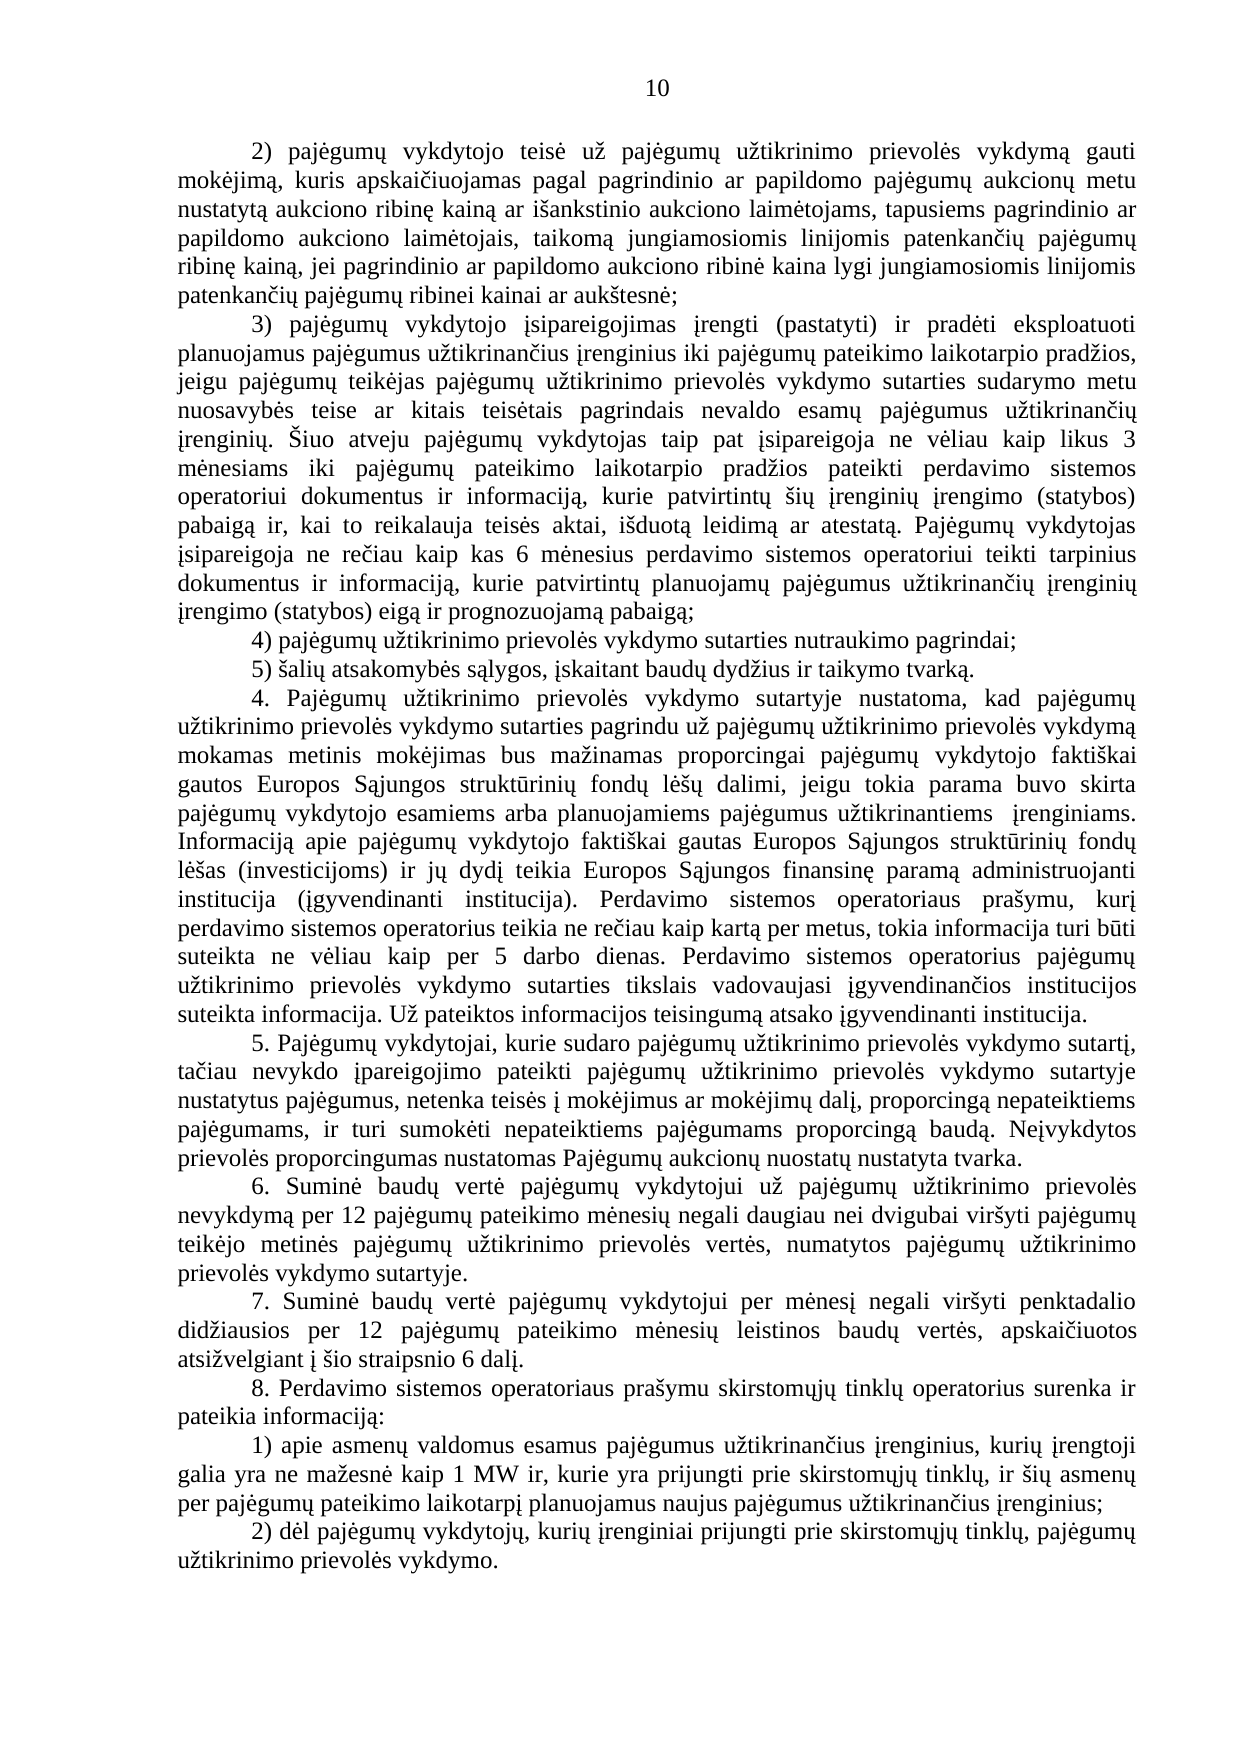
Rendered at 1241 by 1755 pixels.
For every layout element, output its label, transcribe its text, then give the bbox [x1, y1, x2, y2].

text 4) pajėgumų užtikrinimo prievolės vykdymo sutarties nutraukimo pagrindai; [177, 625, 1137, 654]
text 4. Pajėgumų užtikrinimo prievolės vykdymo sutartyje nustatoma, kad pajėgumų užtikrinimo prievolės vykdymo sutarties pagrindu už pajėgumų užtikrinimo prievolės vykdymą mokamas metinis mokėjimas bus mažinamas proporcingai pajėgumų vykdytojo faktiškai gautos Europos Sąjungos struktūrinių fondų lėšų dalimi, jeigu tokia parama buvo skirta pajėgumų vykdytojo esamiems arba planuojamiems pajėgumus užtikrinantiems įrenginiams. Informaciją apie pajėgumų vykdytojo faktiškai gautas Europos Sąjungos struktūrinių fondų lėšas (investicijoms) ir jų dydį teikia Europos Sąjungos finansinę paramą administruojanti institucija (įgyvendinanti institucija). Perdavimo sistemos operatoriaus prašymu, kurį perdavimo sistemos operatorius teikia ne rečiau kaip kartą per metus, tokia informacija turi būti suteikta ne vėliau kaip per 5 darbo dienas. Perdavimo sistemos operatorius pajėgumų užtikrinimo prievolės vykdymo sutarties tikslais vadovaujasi įgyvendinančios institucijos suteikta informacija. Už pateiktos informacijos teisingumą atsako įgyvendinanti institucija. [177, 683, 1137, 1028]
text 5. Pajėgumų vykdytojai, kurie sudaro pajėgumų užtikrinimo prievolės vykdymo sutartį, tačiau nevykdo įpareigojimo pateikti pajėgumų užtikrinimo prievolės vykdymo sutartyje nustatytus pajėgumus, netenka teisės į mokėjimus ar mokėjimų dalį, proporcingą nepateiktiems pajėgumams, ir turi sumokėti nepateiktiems pajėgumams proporcingą baudą. Neįvykdytos prievolės proporcingumas nustatomas Pajėgumų aukcionų nuostatų nustatyta tvarka. [177, 1028, 1137, 1171]
text 1) apie asmenų valdomus esamus pajėgumus užtikrinančius įrenginius, kurių įrengtoji galia yra ne mažesnė kaip 1 MW ir, kurie yra prijungti prie skirstomųjų tinklų, ir šių asmenų per pajėgumų pateikimo laikotarpį planuojamus naujus pajėgumus užtikrinančius įrenginius; [177, 1430, 1137, 1516]
text 2) pajėgumų vykdytojo teisė už pajėgumų užtikrinimo prievolės vykdymą gauti mokėjimą, kuris apskaičiuojamas pagal pagrindinio ar papildomo pajėgumų aukcionų metu nustatytą aukciono ribinę kainą ar išankstinio aukciono laimėtojams, tapusiems pagrindinio ar papildomo aukciono laimėtojais, taikomą jungiamosiomis linijomis patenkančių pajėgumų ribinę kainą, jei pagrindinio ar papildomo aukciono ribinė kaina lygi jungiamosiomis linijomis patenkančių pajėgumų ribinei kainai ar aukštesnė; [177, 136, 1137, 309]
text 6. Suminė baudų vertė pajėgumų vykdytojui už pajėgumų užtikrinimo prievolės nevykdymą per 12 pajėgumų pateikimo mėnesių negali daugiau nei dvigubai viršyti pajėgumų teikėjo metinės pajėgumų užtikrinimo prievolės vertės, numatytos pajėgumų užtikrinimo prievolės vykdymo sutartyje. [177, 1171, 1137, 1286]
text 8. Perdavimo sistemos operatoriaus prašymu skirstomųjų tinklų operatorius surenka ir pateikia informaciją: [177, 1373, 1137, 1430]
text 3) pajėgumų vykdytojo įsipareigojimas įrengti (pastatyti) ir pradėti eksploatuoti planuojamus pajėgumus užtikrinančius įrenginius iki pajėgumų pateikimo laikotarpio pradžios, jeigu pajėgumų teikėjas pajėgumų užtikrinimo prievolės vykdymo sutarties sudarymo metu nuosavybės teise ar kitais teisėtais pagrindais nevaldo esamų pajėgumus užtikrinančių įrenginių. Šiuo atveju pajėgumų vykdytojas taip pat įsipareigoja ne vėliau kaip likus 3 mėnesiams iki pajėgumų pateikimo laikotarpio pradžios pateikti perdavimo sistemos operatoriui dokumentus ir informaciją, kurie patvirtintų šių įrenginių įrengimo (statybos) pabaigą ir, kai to reikalauja teisės aktai, išduotą leidimą ar atestatą. Pajėgumų vykdytojas įsipareigoja ne rečiau kaip kas 6 mėnesius perdavimo sistemos operatoriui teikti tarpinius dokumentus ir informaciją, kurie patvirtintų planuojamų pajėgumus užtikrinančių įrenginių įrengimo (statybos) eigą ir prognozuojamą pabaigą; [177, 309, 1137, 625]
text 5) šalių atsakomybės sąlygos, įskaitant baudų dydžius ir taikymo tvarką. [177, 654, 1137, 683]
text 7. Suminė baudų vertė pajėgumų vykdytojui per mėnesį negali viršyti penktadalio didžiausios per 12 pajėgumų pateikimo mėnesių leistinos baudų vertės, apskaičiuotos atsižvelgiant į šio straipsnio 6 dalį. [177, 1286, 1137, 1373]
text 2) dėl pajėgumų vykdytojų, kurių įrenginiai prijungti prie skirstomųjų tinklų, pajėgumų užtikrinimo prievolės vykdymo. [177, 1516, 1137, 1574]
